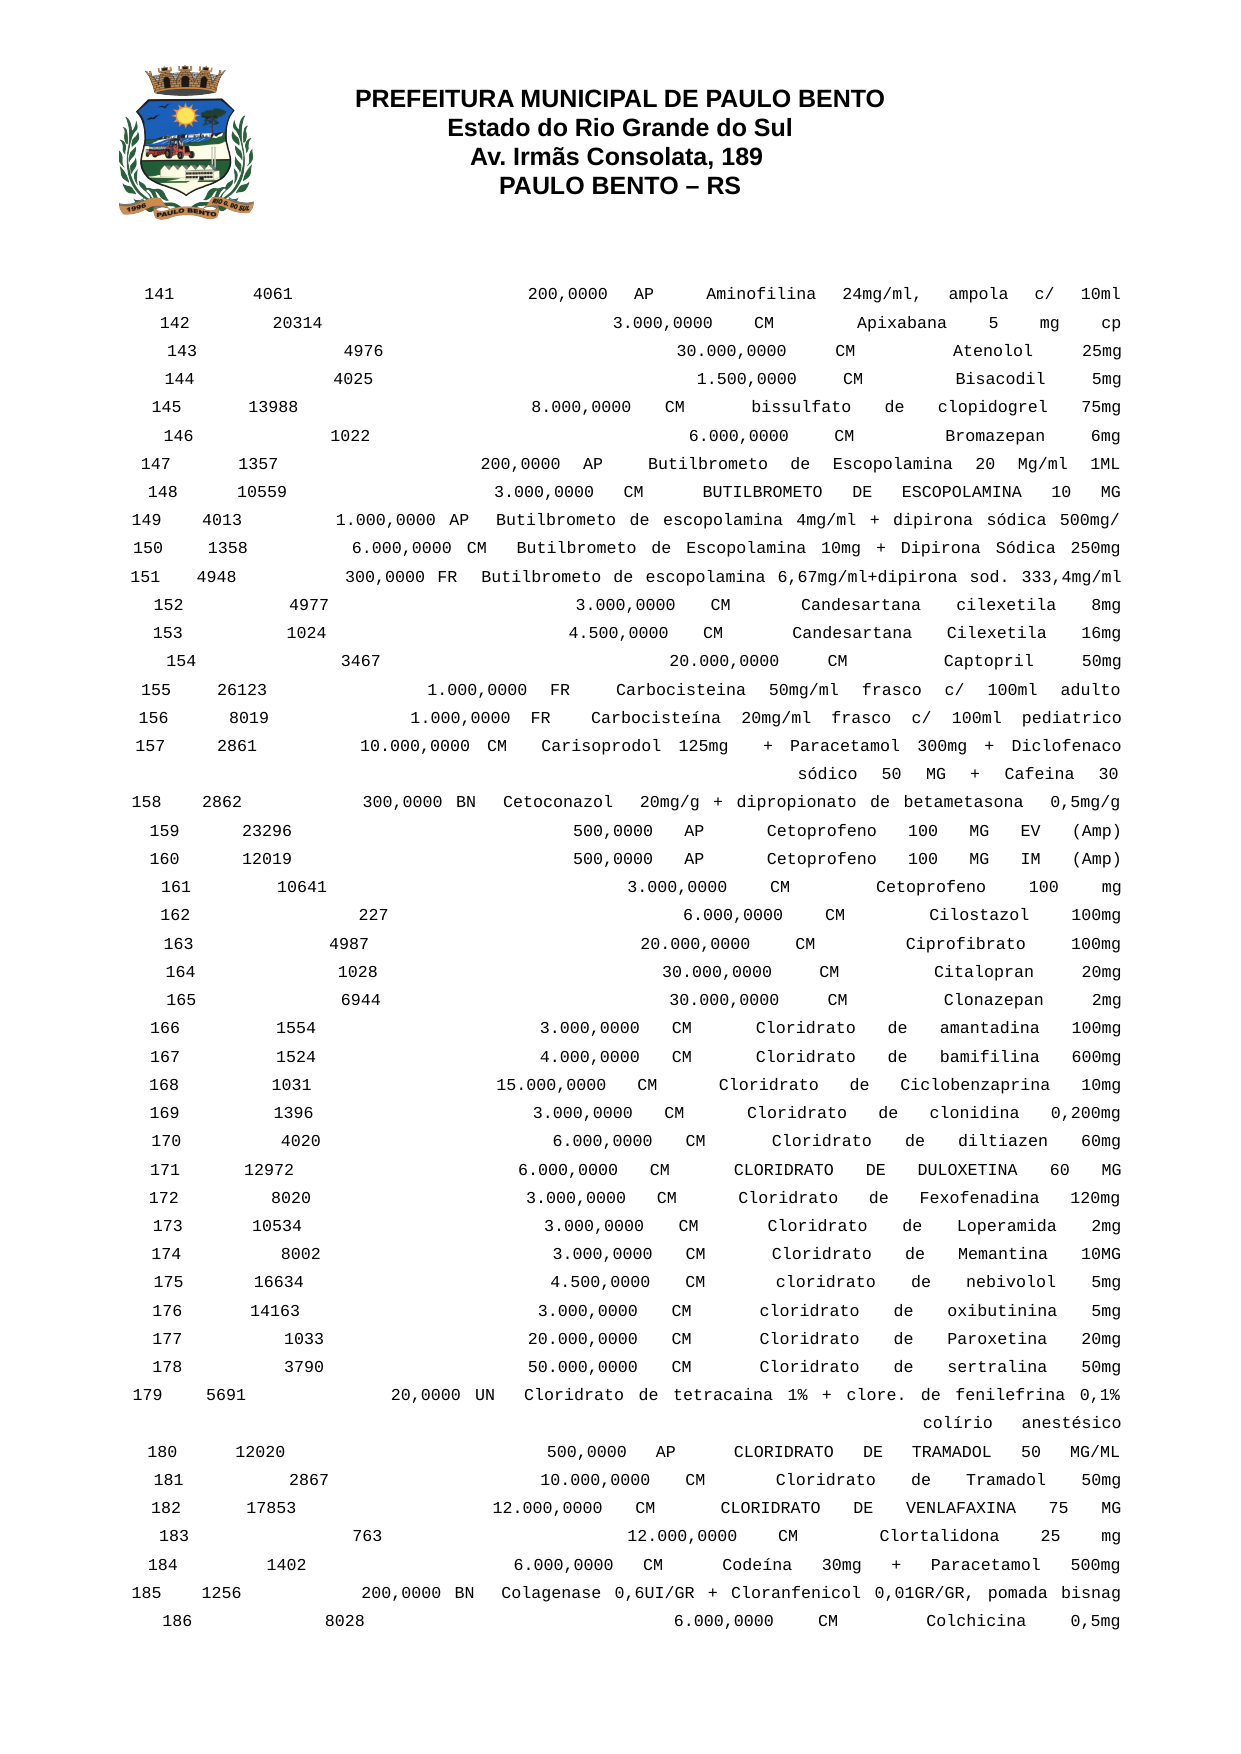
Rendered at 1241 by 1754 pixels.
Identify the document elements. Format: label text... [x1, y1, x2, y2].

text 141 4061 200,0000 AP Aminofilina 24mg/ml, ampola c/ 10ml 142 20314 3.000,0000 CM Apixabana 5 mg cp 143 4976 30.000,0000 CM Atenolol 25mg 144 4025 1.500,0000 CM Bisacodil 5mg 145 13988 8.000,0000 CM bissulfato de clopidogrel 75mg 146 1022 6.000,0000 CM Bromazepan 6mg 147 1357 200,0000 AP Butilbrometo de Escopolamina 20 Mg/ml 1ML 148 10559 3.000,0000 CM BUTILBROMETO DE ESCOPOLAMINA 10 MG 149 4013 1.000,0000 AP Butilbrometo de escopolamina 4mg/ml + dipirona sódica 500mg/ 150 1358 6.000,0000 CM Butilbrometo de Escopolamina 10mg + Dipirona Sódica 250mg 151 4948 300,0000 FR Butilbrometo de escopolamina 6,67mg/ml+dipirona sod. 333,4mg/ml 152 4977 3.000,0000 CM Candesartana cilexetila 8mg 153 1024 4.500,0000 CM Candesartana Cilexetila 16mg 154 3467 20.000,0000 CM Captopril 50mg 155 26123 1.000,0000 FR Carbocisteina 50mg/ml frasco c/ 100ml adulto 156 8019 1.000,0000 FR Carbocisteína 20mg/ml frasco c/ 100ml pediatrico 157 2861 10.000,0000 CM Carisoprodol 125mg + Paracetamol 300mg + Diclofenaco sódico 50 MG + Cafeina 30 158 2862 300,0000 BN Cetoconazol 20mg/g + dipropionato de betametasona 0,5mg/g 159 23296 500,0000 AP Cetoprofeno 100 MG EV (Amp) 160 12019 500,0000 AP Cetoprofeno 100 MG IM (Amp) 161 10641 3.000,0000 CM Cetoprofeno 100 mg 162 227 6.000,0000 CM Cilostazol 100mg 163 4987 20.000,0000 CM Ciprofibrato 100mg 164 1028 30.000,0000 CM Citalopran 20mg 165 6944 30.000,0000 CM Clonazepan 2mg 166 1554 3.000,0000 CM Cloridrato de amantadina 100mg 167 1524 4.000,0000 CM Cloridrato de bamifilina 600mg 168 1031 15.000,0000 CM Cloridrato de Ciclobenzaprina 10mg 169 1396 3.000,0000 CM Cloridrato de clonidina 0,200mg 170 4020 6.000,0000 CM Cloridrato de diltiazen 60mg 171 12972 6.000,0000 CM CLORIDRATO DE DULOXETINA 60 MG 172 8020 3.000,0000 CM Cloridrato de Fexofenadina 120mg 173 10534 3.000,0000 CM Cloridrato de Loperamida 2mg 174 8002 3.000,0000 CM Cloridrato de Memantina 10MG 175 16634 4.500,0000 CM cloridrato de nebivolol 5mg 176 14163 3.000,0000 CM cloridrato de oxibutinina 5mg 177 1033 20.000,0000 CM Cloridrato de Paroxetina 20mg 178 3790 50.000,0000 CM Cloridrato de sertralina 50mg 179 5691 20,0000 UN Cloridrato de tetracaina 1% + clore. de fenilefrina 0,1% colírio anestésico 180 12020 500,0000 AP CLORIDRATO DE TRAMADOL 50 MG/ML 181 2867 10.000,0000 CM Cloridrato de Tramadol 50mg 182 17853 12.000,0000 CM CLORIDRATO DE VENLAFAXINA 75 MG 183 763 12.000,0000 CM Clortalidona 25 mg 184 1402 6.000,0000 CM Codeína 30mg + Paracetamol 500mg 185 1256 200,0000 BN Colagenase 0,6UI/GR + Cloranfenicol 0,01GR/GR, pomada bisnag 186 8028 6.000,0000 CM Colchicina 0,5mg [118, 286, 1122, 1632]
picture [118, 65, 254, 220]
